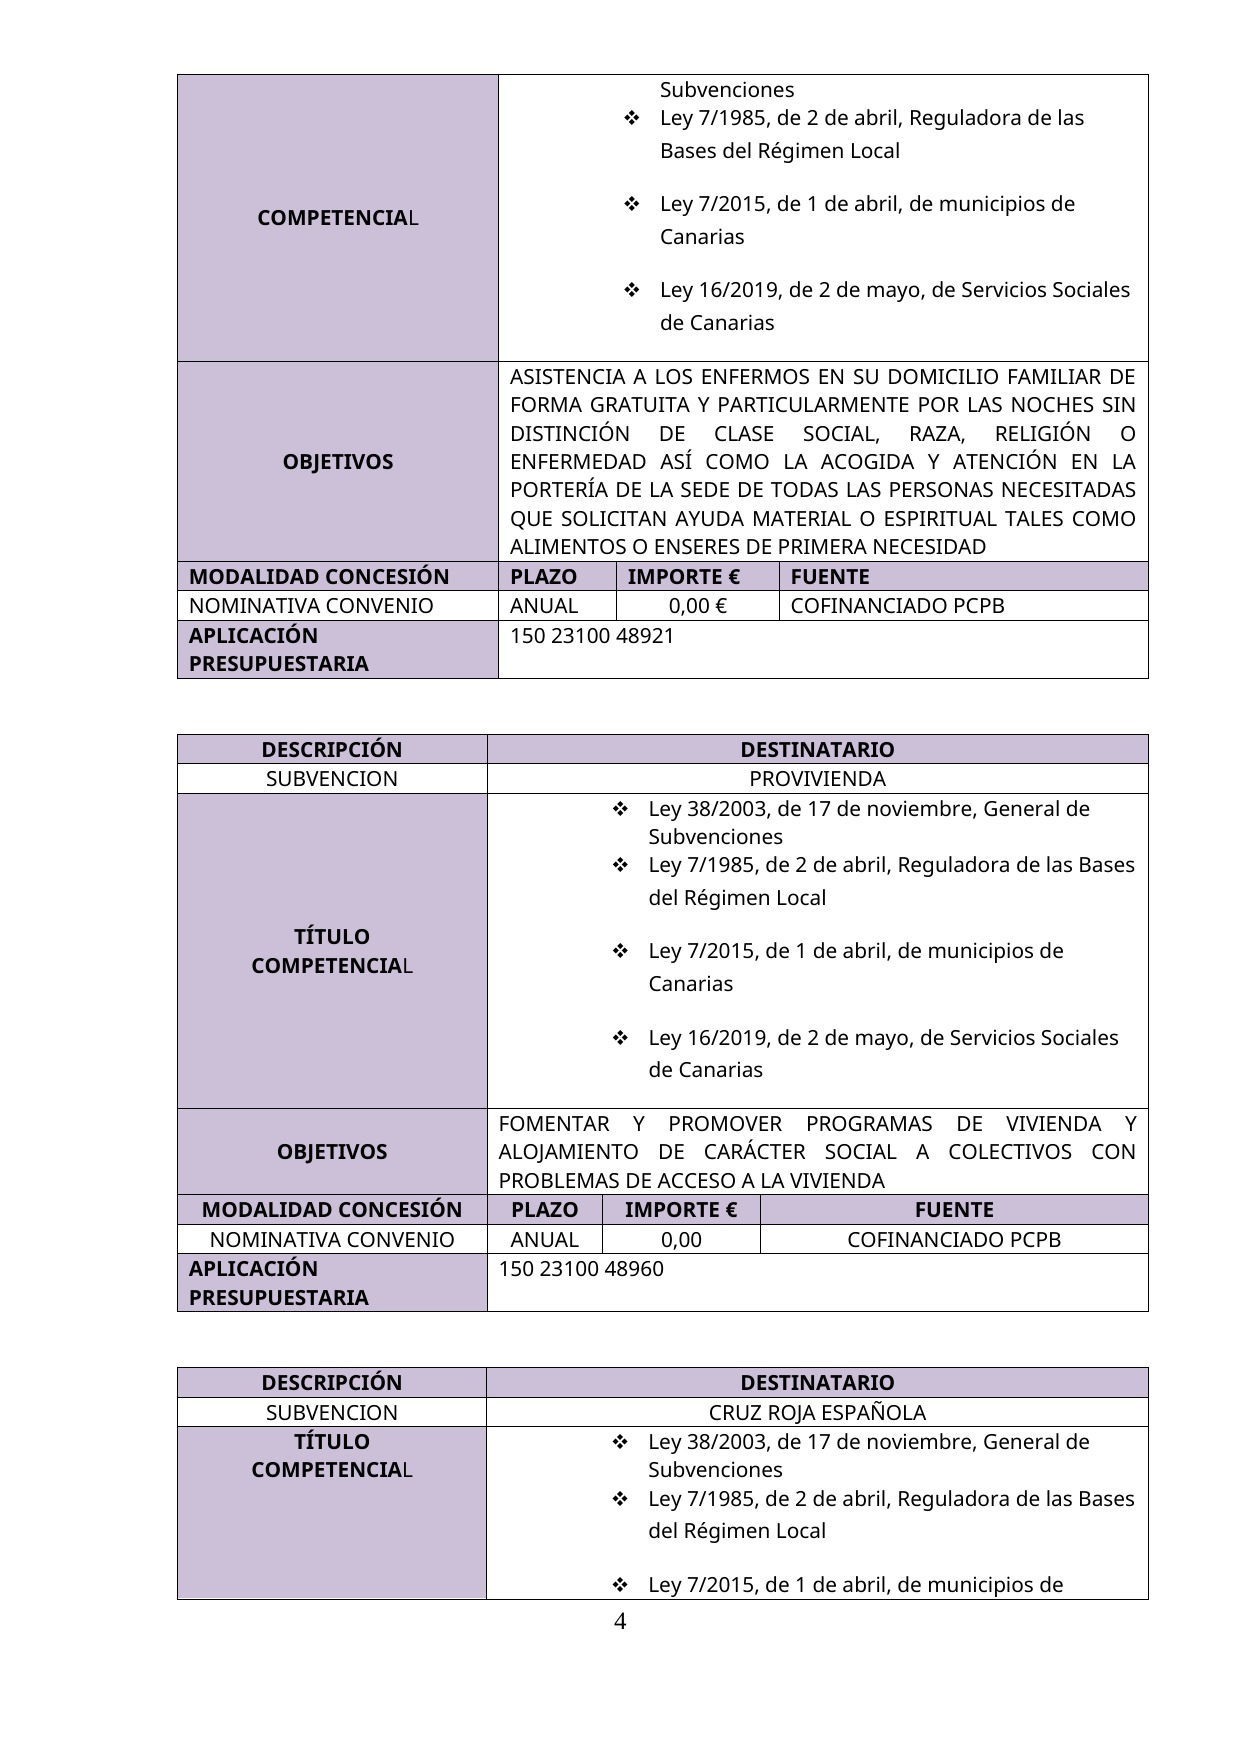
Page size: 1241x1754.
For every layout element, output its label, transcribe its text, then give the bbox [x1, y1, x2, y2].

table_cell PROVIVIENDA [488, 764, 1148, 793]
table_cell Ley 38/2003, de 17 de noviembre, General de Subvenciones Ley 7/1985, de 2 de abril, Reguladora de las Bases del Régimen Local Ley 7/2015, de 1 de abril, de municipios de Canarias Ley 16/2019, de 2 de mayo, de Servicios Sociales de Canarias [488, 794, 1148, 1108]
table_cell MODALIDAD CONCESIÓN [178, 562, 498, 590]
table_cell FUENTE [761, 1195, 1148, 1224]
table_cell FUENTE [780, 562, 1148, 590]
table_header DESTINATARIO [487, 1368, 1148, 1397]
table_cell PLAZO [488, 1195, 602, 1224]
table_cell 0,00 [603, 1225, 760, 1253]
table_cell SUBVENCION [178, 1398, 486, 1426]
table_cell NOMINATIVA CONVENIO [178, 591, 498, 620]
table_cell NOMINATIVA CONVENIO [178, 1225, 487, 1253]
table_cell FOMENTAR Y PROMOVER PROGRAMAS DE VIVIENDA Y ALOJAMIENTO DE CARÁCTER SOCIAL A COLECTIVOS CON PROBLEMAS DE ACCESO A LA VIVIENDA [488, 1109, 1148, 1194]
table_cell TÍTULO COMPETENCIAL [178, 1427, 486, 1598]
table_cell 150 23100 48960 [488, 1254, 1148, 1311]
table_cell APLICACIÓN PRESUPUESTARIA [178, 1254, 487, 1311]
table_cell COFINANCIADO PCPB [780, 591, 1148, 620]
table_cell ANUAL [499, 591, 616, 620]
table_cell PLAZO [499, 562, 616, 590]
table_cell APLICACIÓN PRESUPUESTARIA [178, 621, 498, 678]
table_cell MODALIDAD CONCESIÓN [178, 1195, 487, 1224]
table_cell ANUAL [488, 1225, 602, 1253]
table_cell Ley 38/2003, de 17 de noviembre, General de Subvenciones Ley 7/1985, de 2 de abril, Reguladora de las Bases del Régimen Local Ley 7/2015, de 1 de abril, de municipios de Canarias Ley 16/2019, de 2 de mayo, de Servicios Sociales de Canarias [487, 1427, 1148, 1598]
table_cell ASISTENCIA A LOS ENFERMOS EN SU DOMICILIO FAMILIAR DE FORMA GRATUITA Y PARTICULARMENTE POR LAS NOCHES SIN DISTINCIÓN DE CLASE SOCIAL, RAZA, RELIGIÓN O ENFERMEDAD ASÍ COMO LA ACOGIDA Y ATENCIÓN EN LA PORTERÍA DE LA SEDE DE TODAS LAS PERSONAS NECESITADAS QUE SOLICITAN AYUDA MATERIAL O ESPIRITUAL TALES COMO ALIMENTOS O ENSERES DE PRIMERA NECESIDAD [499, 362, 1148, 561]
table_cell 150 23100 48921 [499, 621, 1148, 678]
table_header DESCRIPCIÓN [178, 735, 487, 763]
table_cell COFINANCIADO PCPB [761, 1225, 1148, 1253]
table_cell IMPORTE € [603, 1195, 760, 1224]
table_header DESCRIPCIÓN [178, 1368, 486, 1397]
table_cell IMPORTE € [617, 562, 779, 590]
table_header DESTINATARIO [488, 735, 1148, 763]
table_cell 0,00 € [617, 591, 779, 620]
table_cell CRUZ ROJA ESPAÑOLA [487, 1398, 1148, 1426]
table_cell TÍTULO COMPETENCIAL [178, 794, 487, 1108]
table_cell OBJETIVOS [178, 1109, 487, 1194]
table_cell COMPETENCIAL [178, 75, 498, 361]
table_cell Subvenciones Ley 7/1985, de 2 de abril, Reguladora de las Bases del Régimen Local Ley 7/2015, de 1 de abril, de municipios de Canarias Ley 16/2019, de 2 de mayo, de Servicios Sociales de Canarias [499, 75, 1148, 361]
table_cell OBJETIVOS [178, 362, 498, 561]
table_cell SUBVENCION [178, 764, 487, 793]
